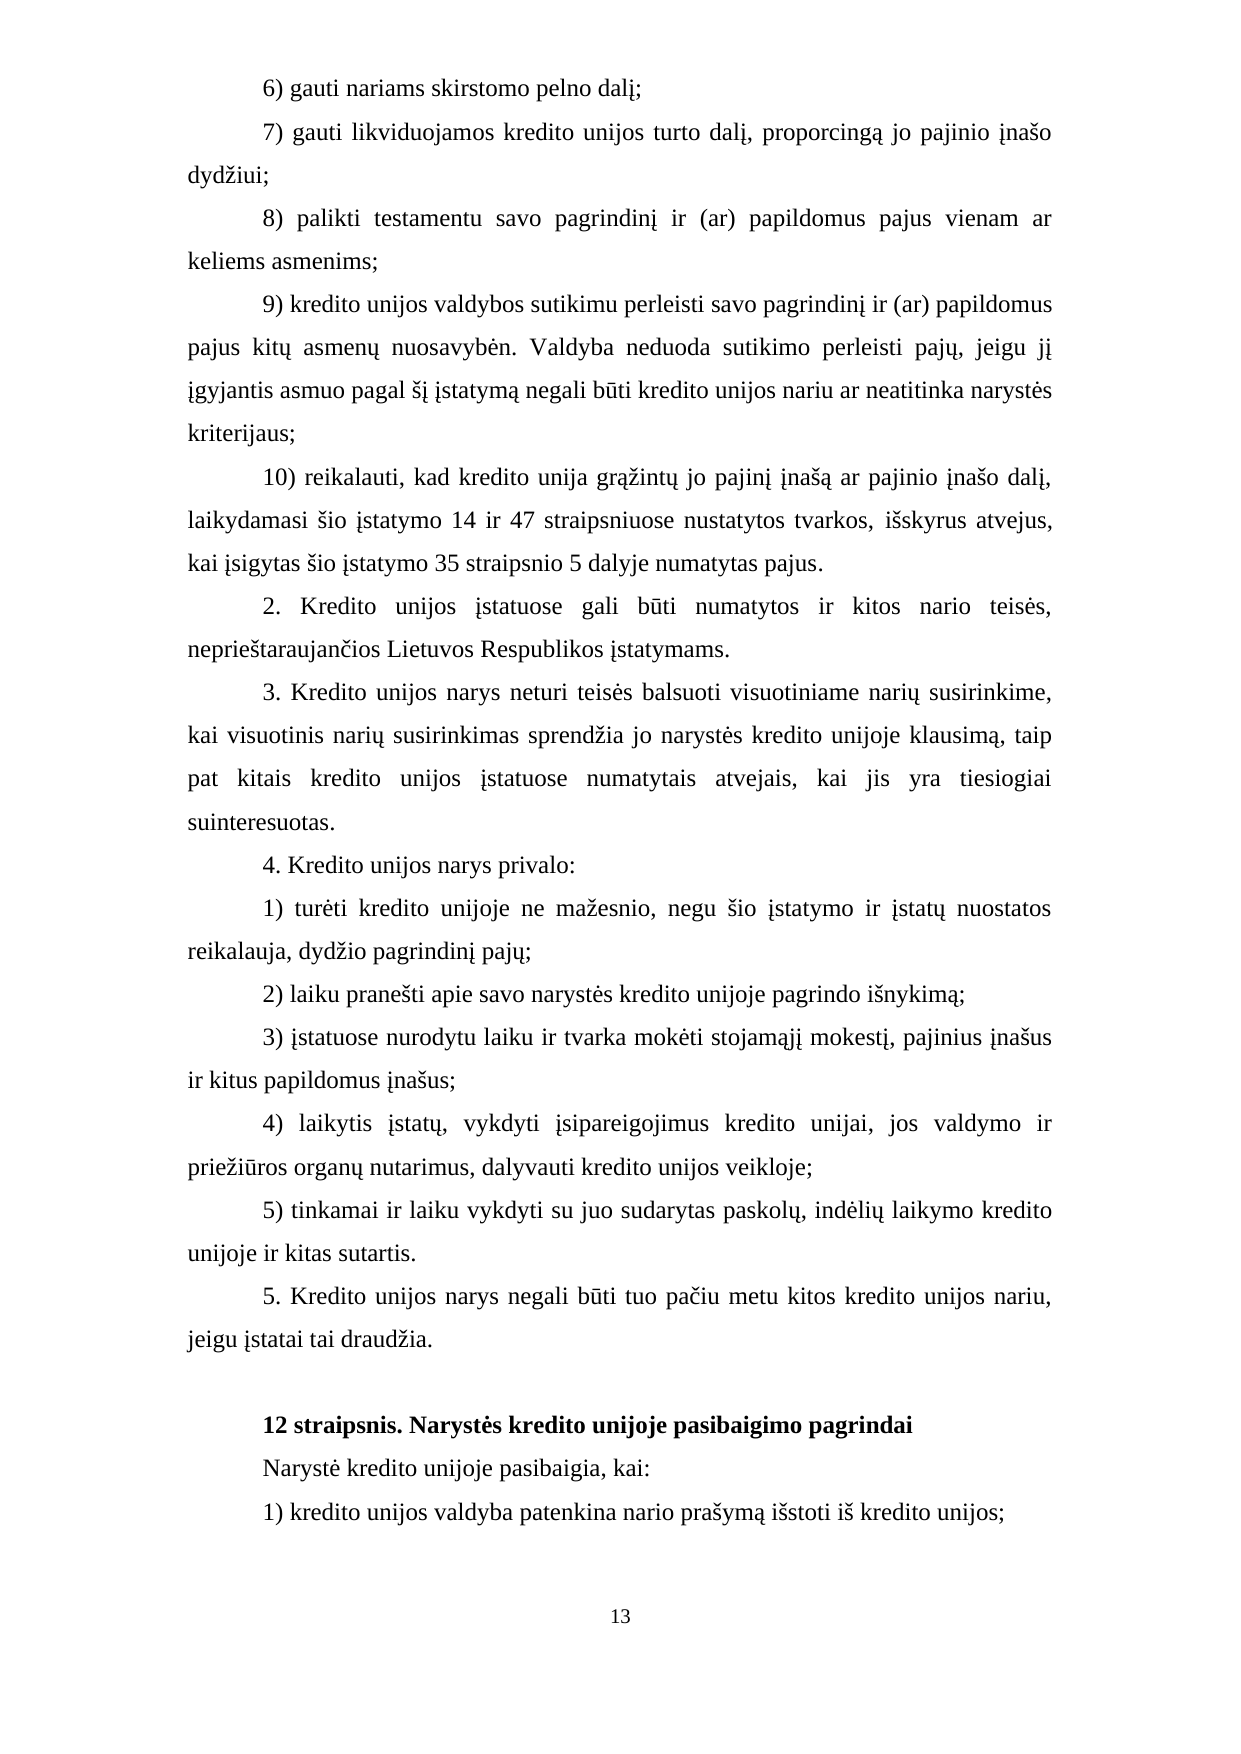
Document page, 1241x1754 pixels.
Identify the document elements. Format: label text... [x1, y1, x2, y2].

text 3. Kredito unijos narys neturi teisės balsuoti visuotiniame narių susirinkime, kai visuotinis narių susirinkimas sprendžia jo narystės kredito unijoje klausimą, taip pat kitais kredito unijos įstatuose numatytais atvejais, kai jis yra tiesiogiai suinteresuotas. [187, 677, 1053, 835]
text 10) reikalauti, kad kredito unija grąžintų jo pajinį įnašą ar pajinio įnašo dalį, laikydamasi šio įstatymo 14 ir 47 straipsniuose nustatytos tvarkos, išskyrus atvejus, kai įsigytas šio įstatymo 35 straipsnio 5 dalyje numatytas pajus. [187, 462, 1053, 577]
text 7) gauti likviduojamos kredito unijos turto dalį, proporcingą jo pajinio įnašo dydžiui; [187, 117, 1053, 188]
text 1) kredito unijos valdyba patenkina nario prašymą išstoti iš kredito unijos; [187, 1497, 1053, 1525]
text 1) turėti kredito unijoje ne mažesnio, negu šio įstatymo ir įstatų nuostatos reikalauja, dydžio pagrindinį pajų; [187, 893, 1053, 965]
text 5. Kredito unijos narys negali būti tuo pačiu metu kitos kredito unijos nariu, jeigu įstatai tai draudžia. [187, 1281, 1053, 1353]
text 3) įstatuose nurodytu laiku ir tvarka mokėti stojamąjį mokestį, pajinius įnašus ir kitus papildomus įnašus; [187, 1022, 1053, 1094]
text 4) laikytis įstatų, vykdyti įsipareigojimus kredito unijai, jos valdymo ir priežiūros organų nutarimus, dalyvauti kredito unijos veikloje; [187, 1108, 1053, 1180]
text 5) tinkamai ir laiku vykdyti su juo sudarytas paskolų, indėlių laikymo kredito unijoje ir kitas sutartis. [187, 1195, 1053, 1267]
text 4. Kredito unijos narys privalo: [187, 850, 1053, 878]
text 6) gauti nariams skirstomo pelno dalį; [187, 73, 1053, 102]
text 9) kredito unijos valdybos sutikimu perleisti savo pagrindinį ir (ar) papildomus pajus kitų asmenų nuosavybėn. Valdyba neduoda sutikimo perleisti pajų, jeigu jį įgyjantis asmuo pagal šį įstatymą negali būti kredito unijos nariu ar neatitinka narystės kriterijaus; [187, 289, 1053, 447]
text 2. Kredito unijos įstatuose gali būti numatytos ir kitos nario teisės, neprieštaraujančios Lietuvos Respublikos įstatymams. [187, 591, 1053, 663]
text 8) palikti testamentu savo pagrindinį ir (ar) papildomus pajus vienam ar keliems asmenims; [187, 203, 1053, 275]
text 12 straipsnis. Narystės kredito unijoje pasibaigimo pagrindai [187, 1410, 1053, 1439]
text 2) laiku pranešti apie savo narystės kredito unijoje pagrindo išnykimą; [187, 979, 1053, 1008]
text Narystė kredito unijoje pasibaigia, kai: [187, 1453, 1053, 1482]
